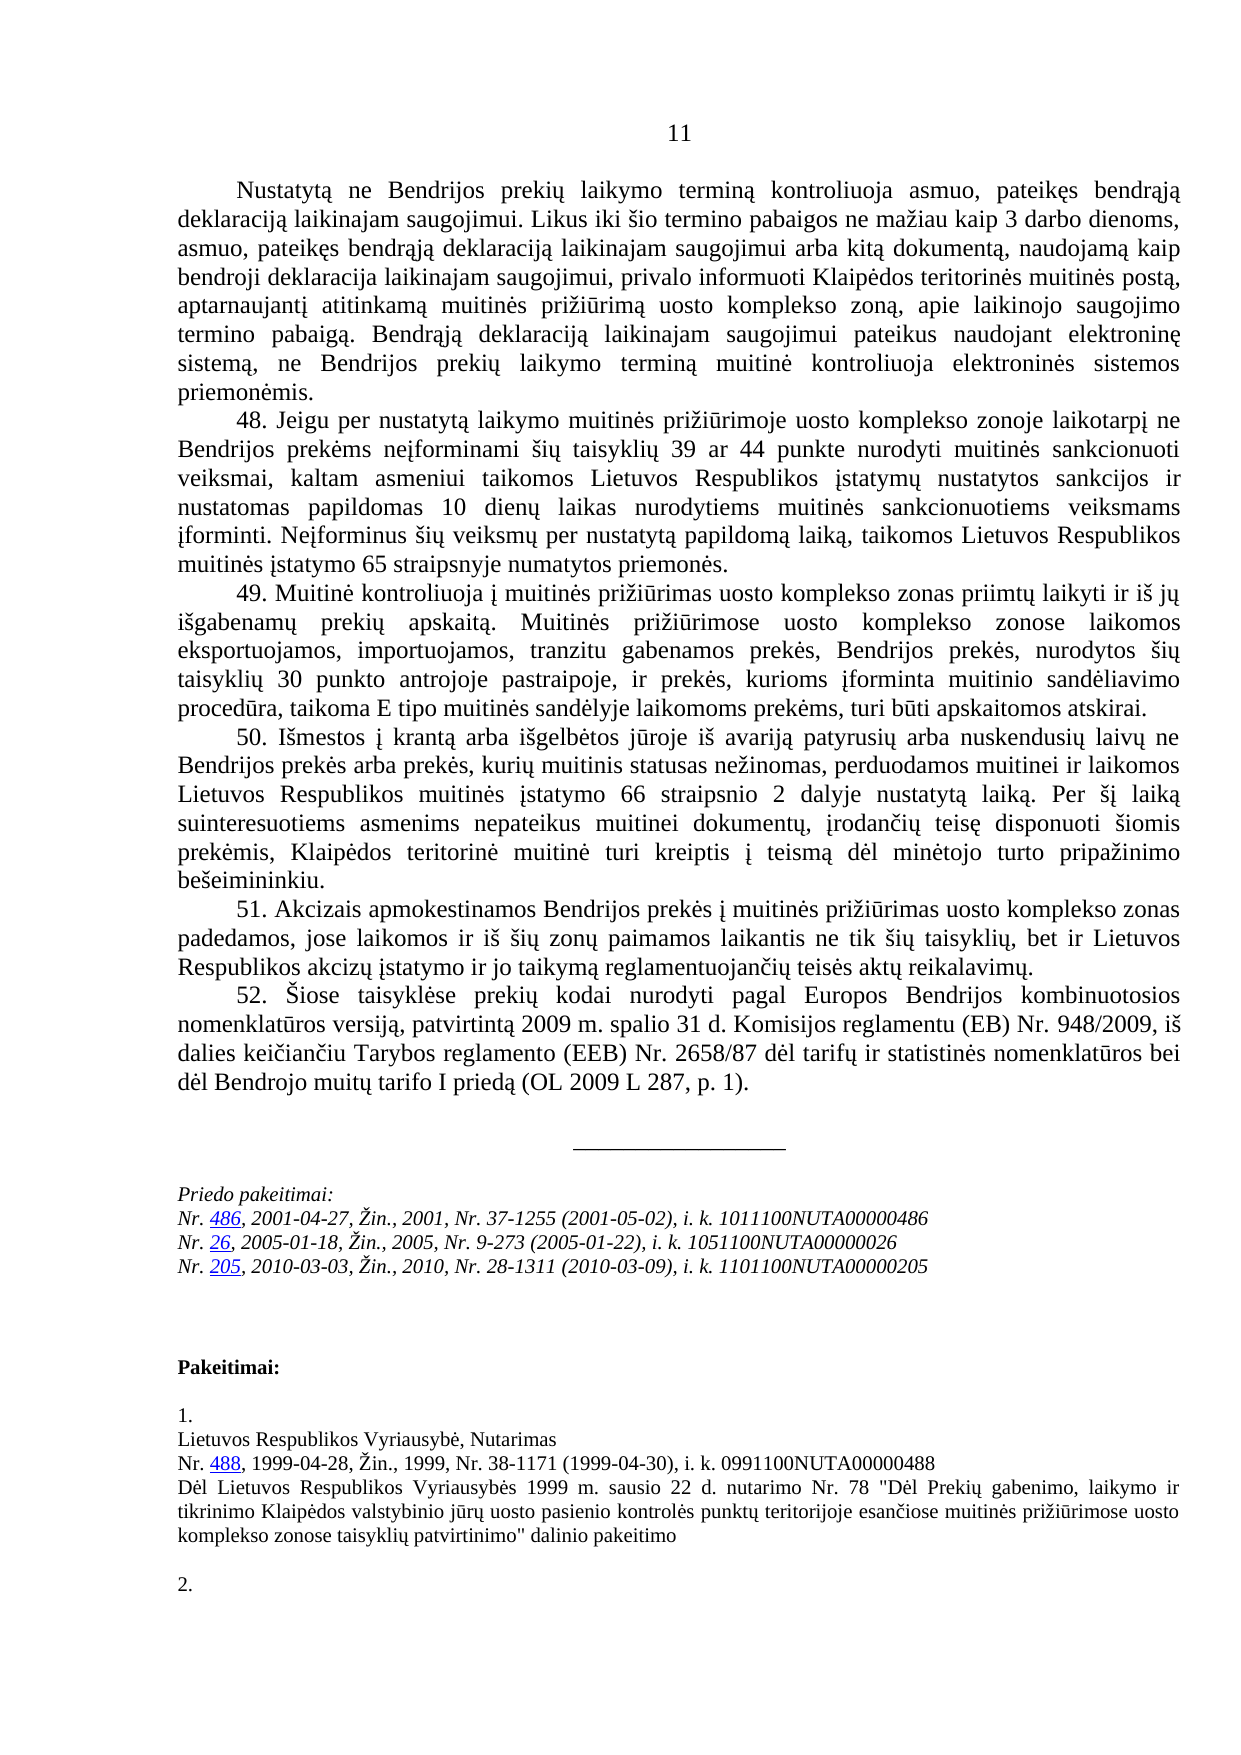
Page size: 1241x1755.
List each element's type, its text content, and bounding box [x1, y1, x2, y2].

text Nr. 26, 2005-01-18, Žin., 2005, Nr. 9-273 (2005-01-22), i. k. 1051100NUTA00000026 [177, 1230, 1181, 1254]
text Nr. 486, 2001-04-27, Žin., 2001, Nr. 37-1255 (2001-05-02), i. k. 1011100NUTA00000486 [177, 1206, 1181, 1230]
text 1. [177, 1403, 1181, 1427]
text 2. [177, 1572, 1181, 1596]
text Nustatytą ne Bendrijos prekių laikymo terminą kontroliuoja asmuo, pateikęs bendrąją deklaraciją laikinajam saugojimui. Likus iki šio termino pabaigos ne mažiau kaip 3 darbo dienoms, asmuo, pateikęs bendrąją deklaraciją laikinajam saugojimui arba kitą dokumentą, naudojamą kaip bendroji deklaracija laikinajam saugojimui, privalo informuoti Klaipėdos teritorinės muitinės postą, aptarnaujantį atitinkamą muitinės prižiūrimą uosto komplekso zoną, apie laikinojo saugojimo termino pabaigą. Bendrąją deklaraciją laikinajam saugojimui pateikus naudojant elektroninę sistemą, ne Bendrijos prekių laikymo terminą muitinė kontroliuoja elektroninės sistemos priemonėmis. [177, 176, 1181, 406]
text 48. Jeigu per nustatytą laikymo muitinės prižiūrimoje uosto komplekso zonoje laikotarpį ne Bendrijos prekėms neįforminami šių taisyklių 39 ar 44 punkte nurodyti muitinės sankcionuoti veiksmai, kaltam asmeniui taikomos Lietuvos Respublikos įstatymų nustatytos sankcijos ir nustatomas papildomas 10 dienų laikas nurodytiems muitinės sankcionuotiems veiksmams įforminti. Neįforminus šių veiksmų per nustatytą papildomą laiką, taikomos Lietuvos Respublikos muitinės įstatymo 65 straipsnyje numatytos priemonės. [177, 406, 1181, 578]
text Priedo pakeitimai: [177, 1182, 1181, 1206]
text Dėl Lietuvos Respublikos Vyriausybės 1999 m. sausio 22 d. nutarimo Nr. 78 "Dėl Prekių gabenimo, laikymo ir tikrinimo Klaipėdos valstybinio jūrų uosto pasienio kontrolės punktų teritorijoje esančiose muitinės prižiūrimose uosto komplekso zonose taisyklių patvirtinimo" dalinio pakeitimo [177, 1475, 1181, 1547]
text Pakeitimai: [177, 1355, 1181, 1379]
text Nr. 488, 1999-04-28, Žin., 1999, Nr. 38-1171 (1999-04-30), i. k. 0991100NUTA00000488 [177, 1451, 1181, 1475]
text Lietuvos Respublikos Vyriausybė, Nutarimas [177, 1427, 1181, 1451]
text 51. Akcizais apmokestinamos Bendrijos prekės į muitinės prižiūrimas uosto komplekso zonas padedamos, jose laikomos ir iš šių zonų paimamos laikantis ne tik šių taisyklių, bet ir Lietuvos Respublikos akcizų įstatymo ir jo taikymą reglamentuojančių teisės aktų reikalavimų. [177, 894, 1181, 981]
text 50. Išmestos į krantą arba išgelbėtos jūroje iš avariją patyrusių arba nuskendusių laivų ne Bendrijos prekės arba prekės, kurių muitinis statusas nežinomas, perduodamos muitinei ir laikomos Lietuvos Respublikos muitinės įstatymo 66 straipsnio 2 dalyje nustatytą laiką. Per šį laiką suinteresuotiems asmenims nepateikus muitinei dokumentų, įrodančių teisę disponuoti šiomis prekėmis, Klaipėdos teritorinė muitinė turi kreiptis į teismą dėl minėtojo turto pripažinimo bešeimininkiu. [177, 722, 1181, 894]
text _________________ [177, 1124, 1181, 1153]
text 52. Šiose taisyklėse prekių kodai nurodyti pagal Europos Bendrijos kombinuotosios nomenklatūros versiją, patvirtintą 2009 m. spalio 31 d. Komisijos reglamentu (EB) Nr. 948/2009, iš dalies keičiančiu Tarybos reglamento (EEB) Nr. 2658/87 dėl tarifų ir statistinės nomenklatūros bei dėl Bendrojo muitų tarifo I priedą (OL 2009 L 287, p. 1). [177, 981, 1181, 1096]
text Nr. 205, 2010-03-03, Žin., 2010, Nr. 28-1311 (2010-03-09), i. k. 1101100NUTA00000205 [177, 1254, 1181, 1278]
text 49. Muitinė kontroliuoja į muitinės prižiūrimas uosto komplekso zonas priimtų laikyti ir iš jų išgabenamų prekių apskaitą. Muitinės prižiūrimose uosto komplekso zonose laikomos eksportuojamos, importuojamos, tranzitu gabenamos prekės, Bendrijos prekės, nurodytos šių taisyklių 30 punkto antrojoje pastraipoje, ir prekės, kurioms įforminta muitinio sandėliavimo procedūra, taikoma E tipo muitinės sandėlyje laikomoms prekėms, turi būti apskaitomos atskirai. [177, 578, 1181, 722]
